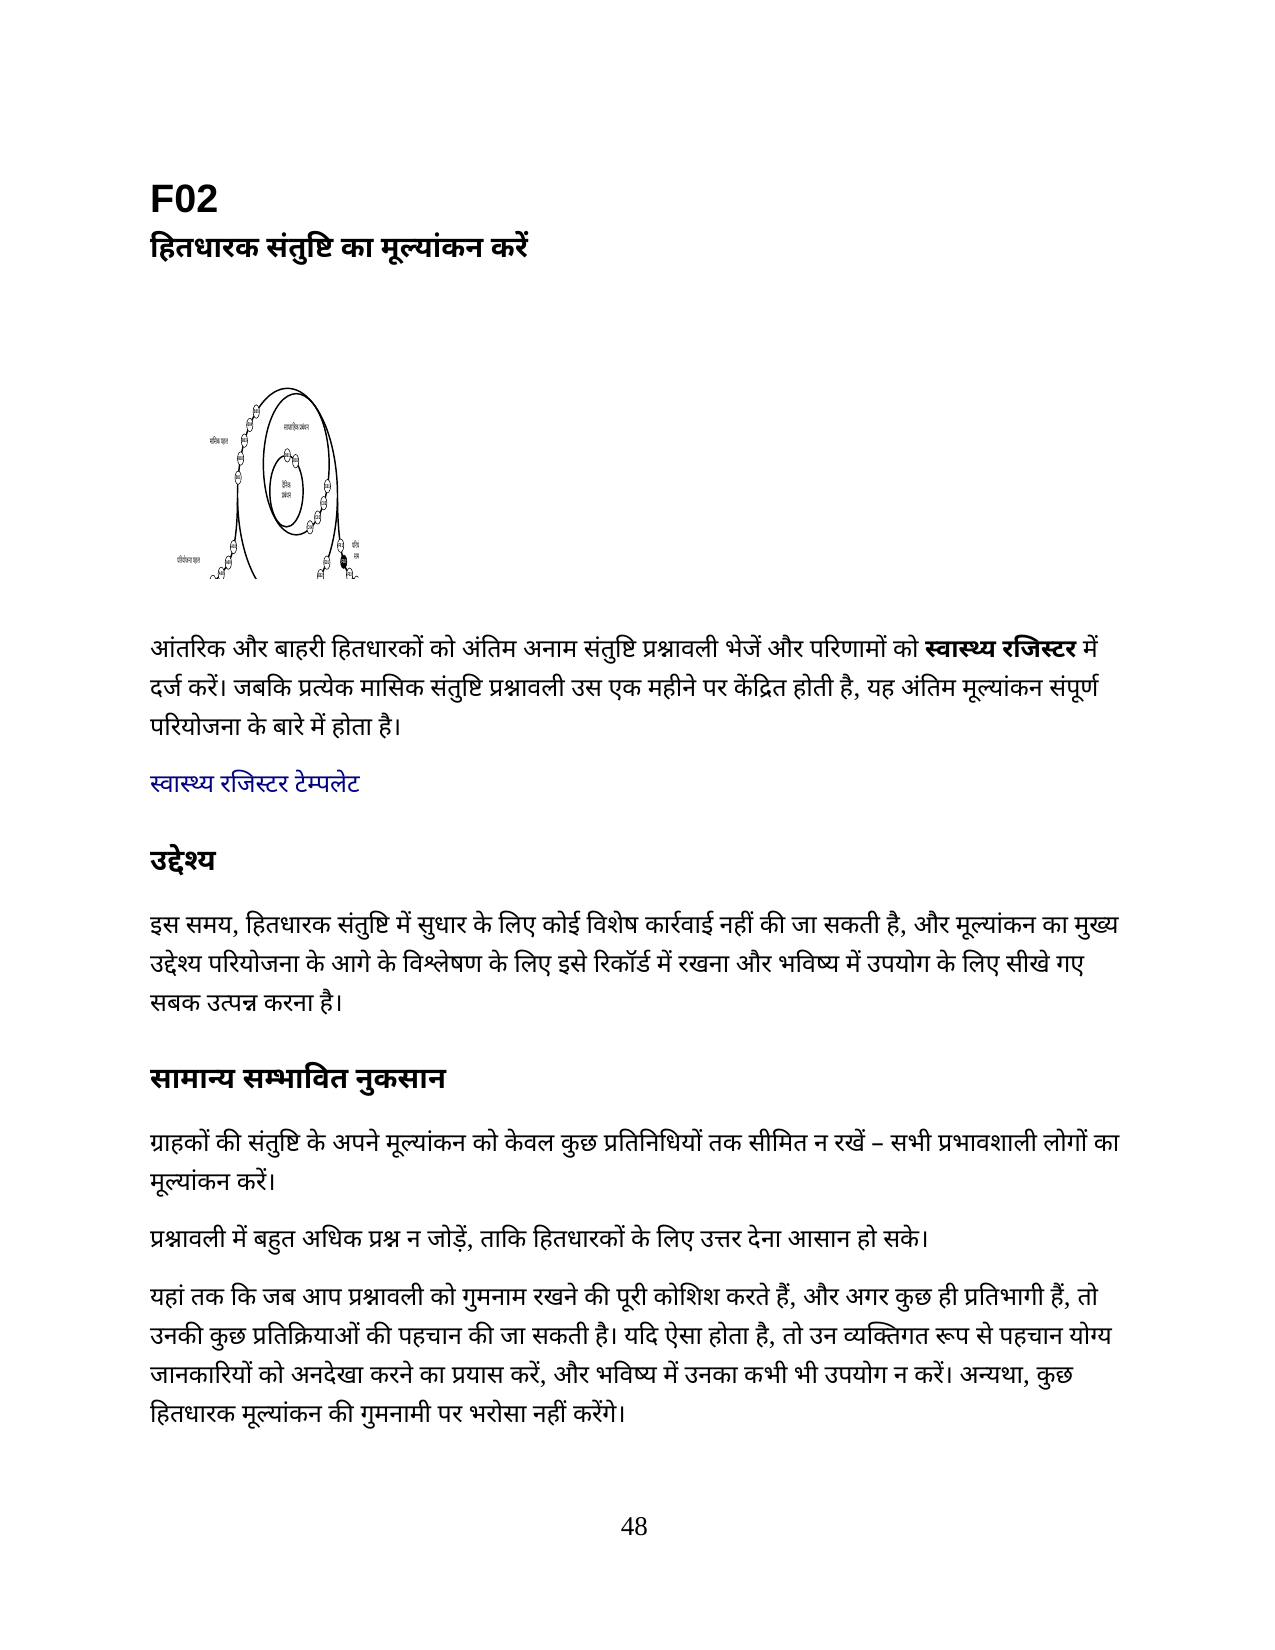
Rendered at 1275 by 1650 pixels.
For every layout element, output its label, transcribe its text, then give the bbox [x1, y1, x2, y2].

text ग्राहकों की संतुष्टि के अपने मूल्यांकन को केवल कुछ प्रतिनिधियों तक सीमित न रखें – सभी प्रभावशाली लोगों का मूल्यांकन करें। [150, 1125, 1125, 1198]
subtitle उद्देश्य [150, 839, 1125, 879]
text प्रश्नावली में बहुत अधिक प्रश्न न जोड़ें, ताकि हितधारकों के लिए उत्तर देना आसान हो सके। [150, 1221, 1125, 1255]
text स्वास्थ्य रजिस्टर टेम्पलेट [150, 766, 1125, 800]
text यहां तक ​​​​कि जब आप प्रश्नावली को गुमनाम रखने की पूरी कोशिश करते हैं, और अगर कुछ ही प्रतिभागी हैं, तो उनकी कुछ प्रतिक्रियाओं की पहचान की जा सकती है। यदि ऐसा होता है, तो उन व्यक्तिगत रूप से पहचान योग्य जानकारियों को अनदेखा करने का प्रयास करें, और भविष्य में उनका कभी भी उपयोग न करें। अन्यथा, कुछ हितधारक मूल्यांकन की गुमनामी पर भरोसा नहीं करेंगे। [150, 1278, 1125, 1430]
text इस समय, हितधारक संतुष्टि में सुधार के लिए कोई विशेष कार्रवाई नहीं की जा सकती है, और मूल्यांकन का मुख्य उद्देश्य परियोजना के आगे के विश्लेषण के लिए इसे रिकॉर्ड में रखना और भविष्य में उपयोग के लिए सीखे गए सबक उत्पन्न करना है। [150, 906, 1125, 1019]
subtitle F02 हितधारक संतुष्टि का मूल्यांकन करें [150, 175, 1125, 266]
subtitle सामान्य सम्भावित नुकसान [150, 1058, 1125, 1097]
text आंतरिक और बाहरी हितधारकों को अंतिम अनाम संतुष्टि प्रश्नावली भेजें और परिणामों को स्वास्थ्य रजिस्टर में दर्ज करें। जबकि प्रत्येक मासिक संतुष्टि प्रश्नावली उस एक महीने पर केंद्रित होती है, यह अंतिम मूल्यांकन संपूर्ण परियोजना के बारे में होता है। [150, 631, 1125, 743]
